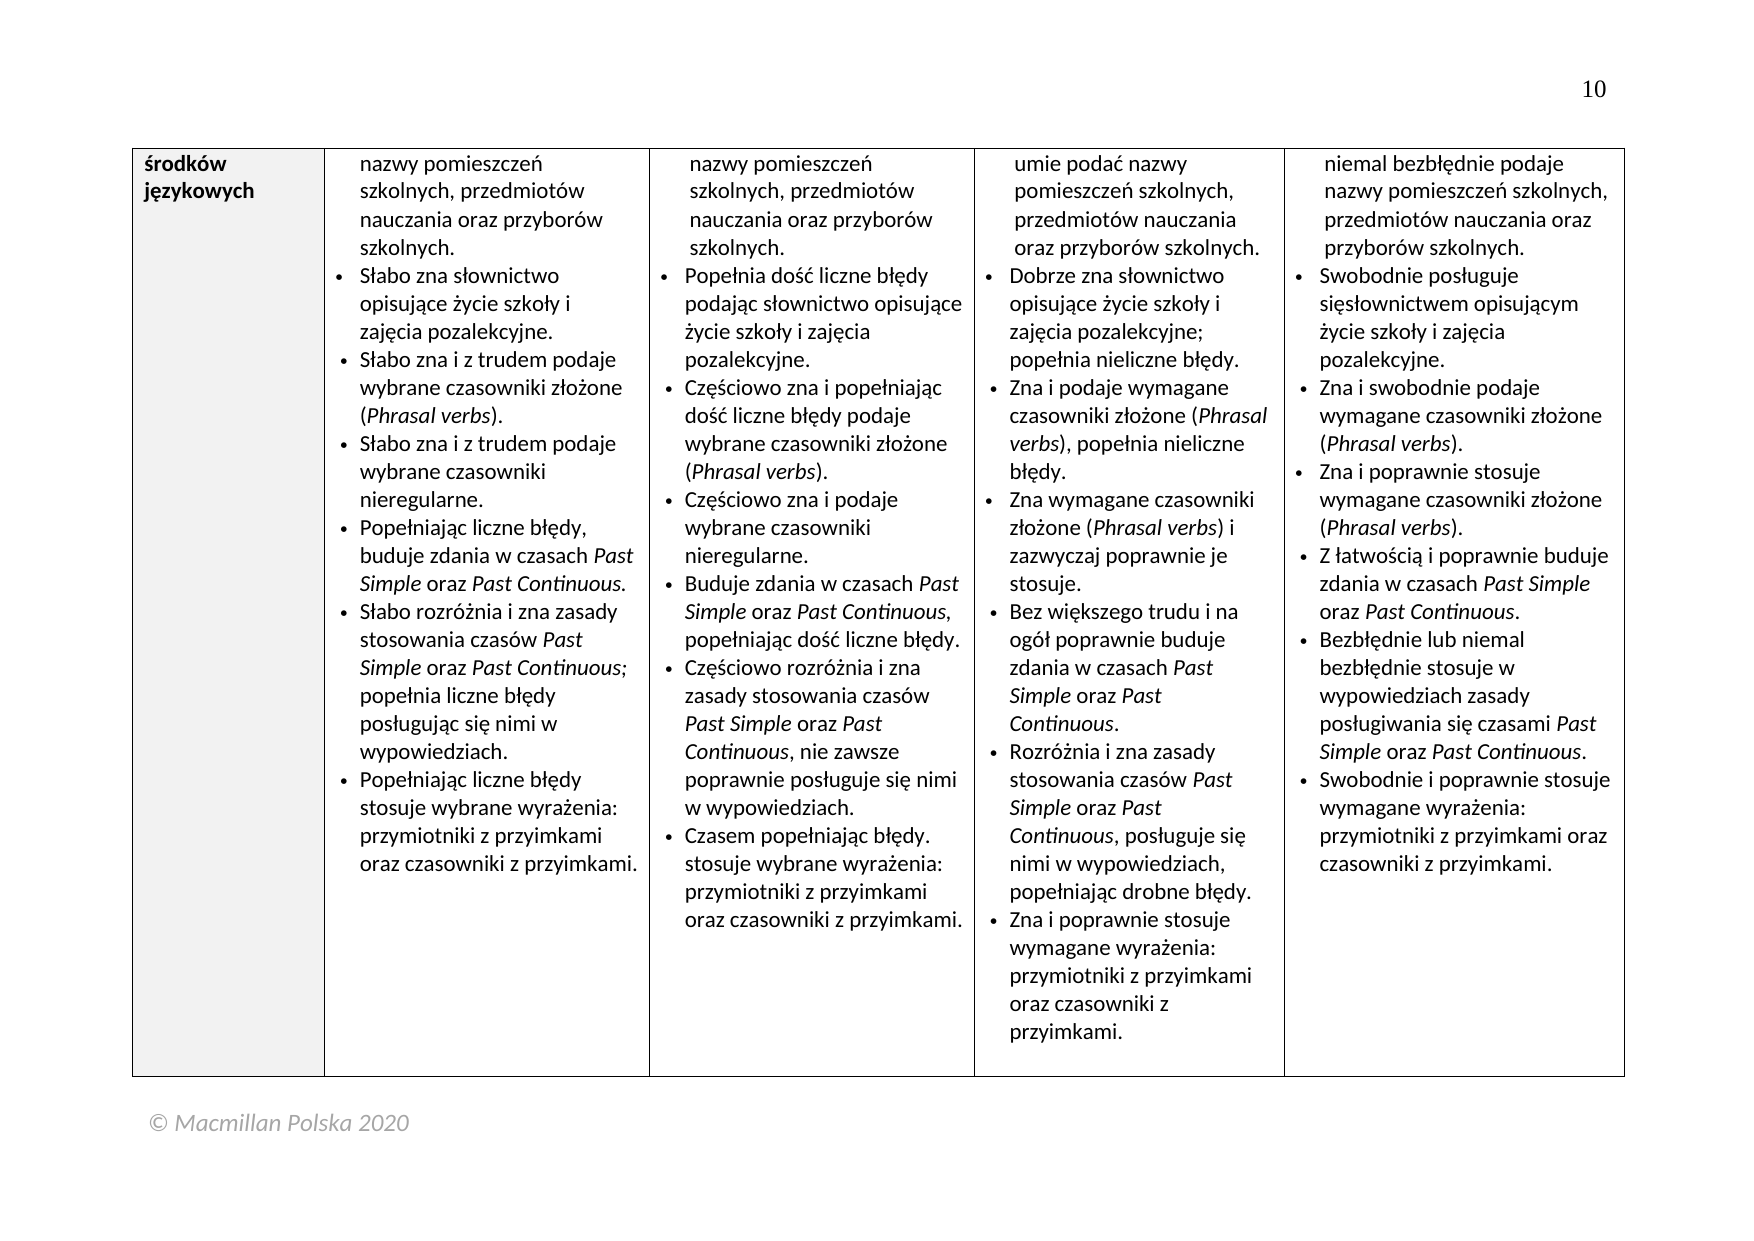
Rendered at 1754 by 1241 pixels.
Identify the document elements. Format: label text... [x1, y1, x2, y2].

table_header umie podać nazwy pomieszczeń szkolnych, przedmiotów nauczania oraz przyborów szkolnych. Dobrze zna słownictwo opisujące życie szkoły i zajęcia pozalekcyjne; popełnia nieliczne błędy. Zna i podaje wymagane czasowniki złożone (Phrasal verbs), popełnia nieliczne błędy. Zna wymagane czasowniki złożone (Phrasal verbs) i zazwyczaj poprawnie je stosuje. Bez większego trudu i na ogół poprawnie buduje zdania w czasach Past Simple oraz Past Continuous. Rozróżnia i zna zasady stosowania czasów Past Simple oraz Past Continuous, posługuje się nimi w wypowiedziach, popełniając drobne błędy. Zna i poprawnie stosuje wymagane wyrażenia: przymiotniki z przyimkami oraz czasowniki z przyimkami. [975, 149, 1284, 1076]
table_header niemal bezbłędnie podaje nazwy pomieszczeń szkolnych, przedmiotów nauczania oraz przyborów szkolnych. Swobodnie posługuje sięsłownictwem opisującym życie szkoły i zajęcia pozalekcyjne. Zna i swobodnie podaje wymagane czasowniki złożone (Phrasal verbs). Zna i poprawnie stosuje wymagane czasowniki złożone (Phrasal verbs). Z łatwością i poprawnie buduje zdania w czasach Past Simple oraz Past Continuous. Bezbłędnie lub niemal bezbłędnie stosuje w wypowiedziach zasady posługiwania się czasami Past Simple oraz Past Continuous. Swobodnie i poprawnie stosuje wymagane wyrażenia: przymiotniki z przyimkami oraz czasowniki z przyimkami. [1285, 149, 1624, 1076]
table_header Częściowo zna i umie podać nazwy pomieszczeń szkolnych, przedmiotów nauczania oraz przyborów szkolnych. Popełnia dość liczne błędy podając słownictwo opisujące życie szkoły i zajęcia pozalekcyjne. Częściowo zna i popełniając dość liczne błędy podaje wybrane czasowniki złożone (Phrasal verbs). Częściowo zna i podaje wybrane czasowniki nieregularne. Buduje zdania w czasach Past Simple oraz Past Continuous, popełniając dość liczne błędy. Częściowo rozróżnia i zna zasady stosowania czasów Past Simple oraz Past Continuous, nie zawsze poprawnie posługuje się nimi w wypowiedziach. Czasem popełniając błędy. stosuje wybrane wyrażenia: przymiotniki z przyimkami oraz czasowniki z przyimkami. [650, 149, 974, 1076]
table_header środków językowych [133, 149, 324, 1076]
table_header nazwy pomieszczeń szkolnych, przedmiotów nauczania oraz przyborów szkolnych. Słabo zna słownictwo opisujące życie szkoły i zajęcia pozalekcyjne. Słabo zna i z trudem podaje wybrane czasowniki złożone (Phrasal verbs). Słabo zna i z trudem podaje wybrane czasowniki nieregularne. Popełniając liczne błędy, buduje zdania w czasach Past Simple oraz Past Continuous. Słabo rozróżnia i zna zasady stosowania czasów Past Simple oraz Past Continuous; popełnia liczne błędy posługując się nimi w wypowiedziach. Popełniając liczne błędy stosuje wybrane wyrażenia: przymiotniki z przyimkami oraz czasowniki z przyimkami. [325, 149, 649, 1076]
